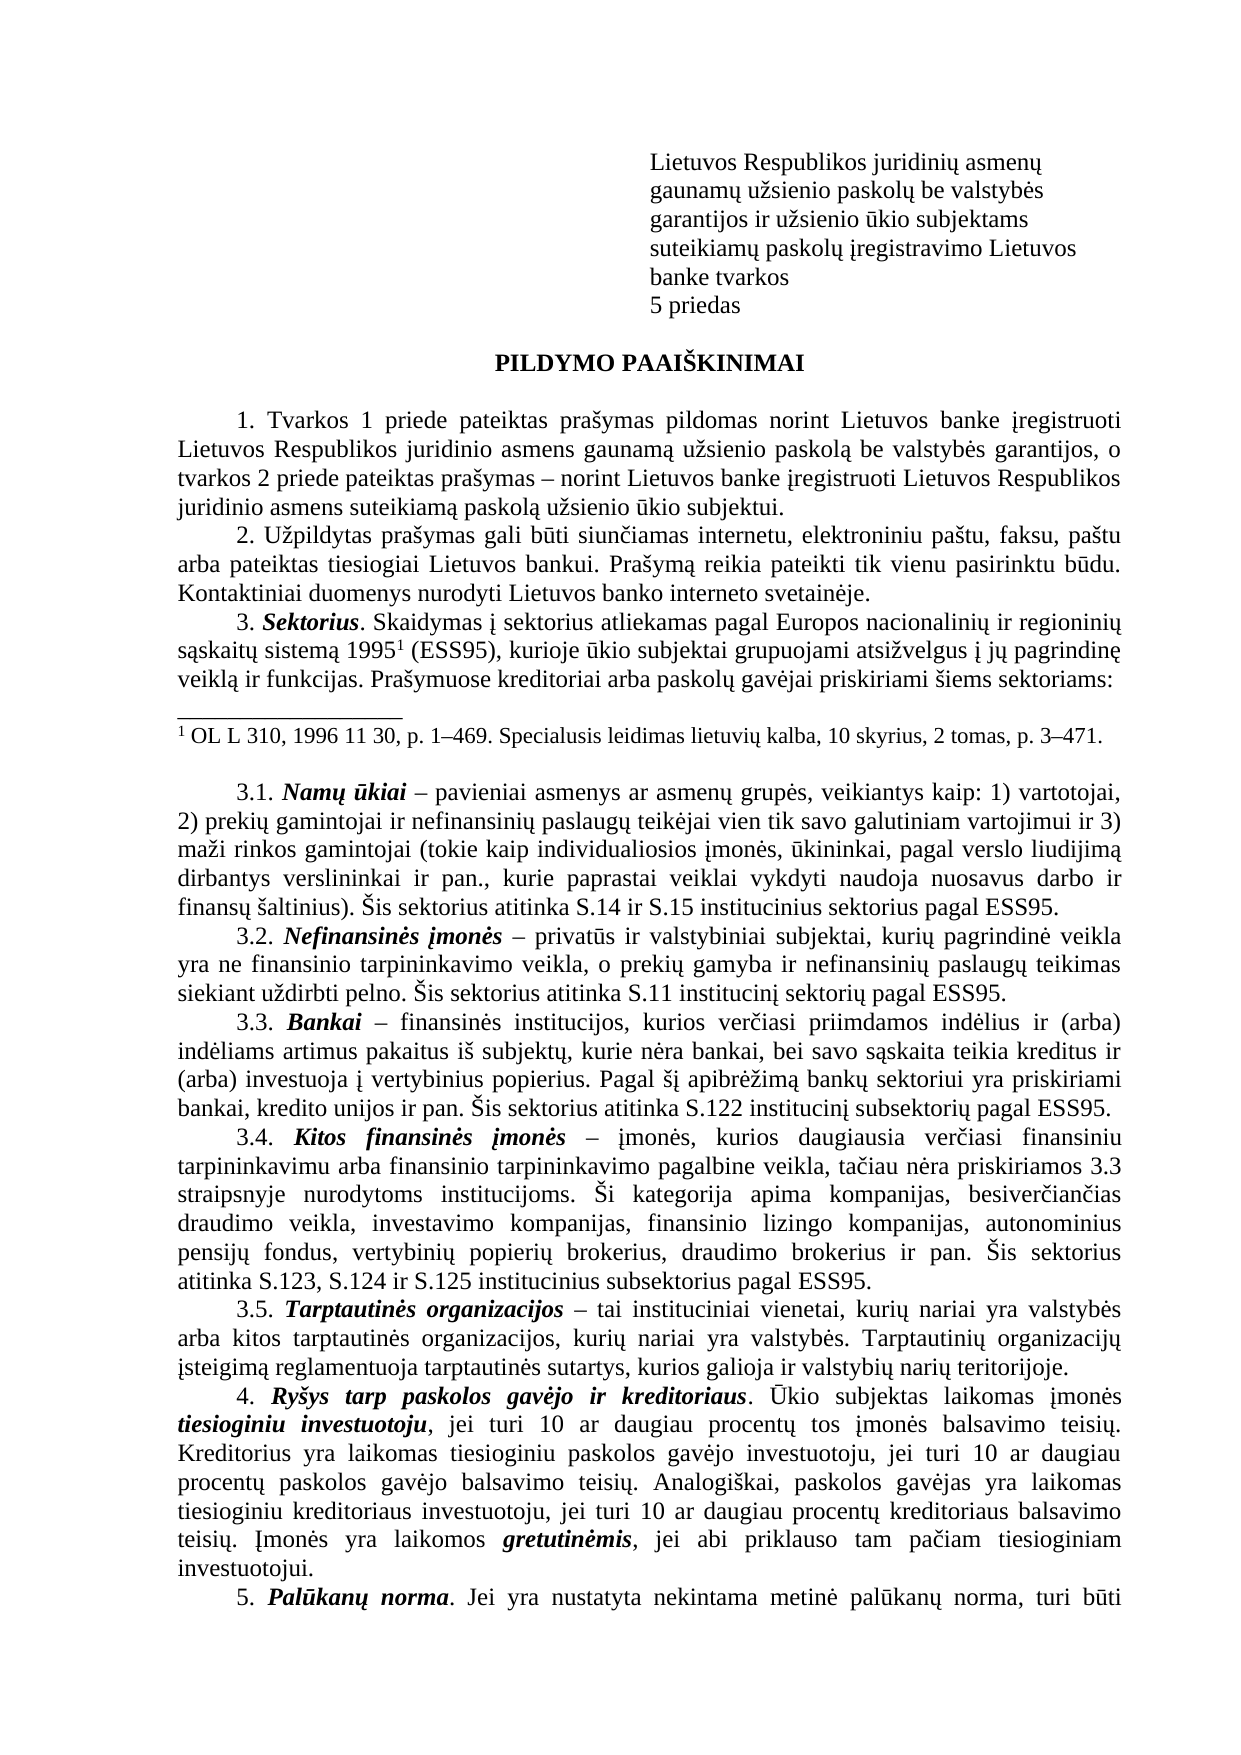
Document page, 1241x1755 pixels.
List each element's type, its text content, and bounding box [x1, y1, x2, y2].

text 3.2. Nefinansinės įmonės – privatūs ir valstybiniai subjektai, kurių pagrindinė veikla yra ne finansinio tarpininkavimo veikla, o prekių gamyba ir nefinansinių paslaugų teikimas siekiant uždirbti pelno. Šis sektorius atitinka S.11 institucinį sektorių pagal ESS95. [177, 921, 1122, 1007]
text 3. Sektorius. Skaidymas į sektorius atliekamas pagal Europos nacionalinių ir regioninių sąskaitų sistemą 19951 (ESS95), kurioje ūkio subjektai grupuojami atsižvelgus į jų pagrindinę veiklą ir funkcijas. Prašymuose kreditoriai arba paskolų gavėjai priskiriami šiems sektoriams: [177, 607, 1122, 693]
text 5. Palūkanų norma. Jei yra nustatyta nekintama metinė palūkanų norma, turi būti [177, 1582, 1122, 1611]
text 3.4. Kitos finansinės įmonės – įmonės, kurios daugiausia verčiasi finansiniu tarpininkavimu arba finansinio tarpininkavimo pagalbine veikla, tačiau nėra priskiriamos 3.3 straipsnyje nurodytoms institucijoms. Ši kategorija apima kompanijas, besiverčiančias draudimo veikla, investavimo kompanijas, finansinio lizingo kompanijas, autonominius pensijų fondus, vertybinių popierių brokerius, draudimo brokerius ir pan. Šis sektorius atitinka S.123, S.124 ir S.125 institucinius subsektorius pagal ESS95. [177, 1122, 1122, 1294]
text 4. Ryšys tarp paskolos gavėjo ir kreditoriaus. Ūkio subjektas laikomas įmonės tiesioginiu investuotoju, jei turi 10 ar daugiau procentų tos įmonės balsavimo teisių. Kreditorius yra laikomas tiesioginiu paskolos gavėjo investuotoju, jei turi 10 ar daugiau procentų paskolos gavėjo balsavimo teisių. Analogiškai, paskolos gavėjas yra laikomas tiesioginiu kreditoriaus investuotoju, jei turi 10 ar daugiau procentų kreditoriaus balsavimo teisių. Įmonės yra laikomos gretutinėmis, jei abi priklauso tam pačiam tiesioginiam investuotojui. [177, 1381, 1122, 1582]
text gaunamų užsienio paskolų be valstybės [649, 176, 1122, 204]
text __________________ [177, 693, 1122, 722]
text 5 priedas [649, 291, 1122, 319]
text garantijos ir užsienio ūkio subjektams [649, 204, 1122, 233]
text suteikiamų paskolų įregistravimo Lietuvos [649, 233, 1122, 262]
text Lietuvos Respublikos juridinių asmenų [649, 147, 1122, 176]
text 1. Tvarkos 1 priede pateiktas prašymas pildomas norint Lietuvos banke įregistruoti Lietuvos Respublikos juridinio asmens gaunamą užsienio paskolą be valstybės garantijos, o tvarkos 2 priede pateiktas prašymas – norint Lietuvos banke įregistruoti Lietuvos Respublikos juridinio asmens suteikiamą paskolą užsienio ūkio subjektui. [177, 406, 1122, 521]
text 1 OL L 310, 1996 11 30, p. 1–469. Specialusis leidimas lietuvių kalba, 10 skyrius, 2 tomas, p. 3–471. [177, 722, 1122, 748]
text 3.1. Namų ūkiai – pavieniai asmenys ar asmenų grupės, veikiantys kaip: 1) vartotojai, 2) prekių gamintojai ir nefinansinių paslaugų teikėjai vien tik savo galutiniam vartojimui ir 3) maži rinkos gamintojai (tokie kaip individualiosios įmonės, ūkininkai, pagal verslo liudijimą dirbantys verslininkai ir pan., kurie paprastai veiklai vykdyti naudoja nuosavus darbo ir finansų šaltinius). Šis sektorius atitinka S.14 ir S.15 institucinius sektorius pagal ESS95. [177, 777, 1122, 921]
text PILDYMO PAAIŠKINIMAI [177, 348, 1122, 377]
text 3.3. Bankai – finansinės institucijos, kurios verčiasi priimdamos indėlius ir (arba) indėliams artimus pakaitus iš subjektų, kurie nėra bankai, bei savo sąskaita teikia kreditus ir (arba) investuoja į vertybinius popierius. Pagal šį apibrėžimą bankų sektoriui yra priskiriami bankai, kredito unijos ir pan. Šis sektorius atitinka S.122 institucinį subsektorių pagal ESS95. [177, 1007, 1122, 1122]
text 3.5. Tarptautinės organizacijos – tai instituciniai vienetai, kurių nariai yra valstybės arba kitos tarptautinės organizacijos, kurių nariai yra valstybės. Tarptautinių organizacijų įsteigimą reglamentuoja tarptautinės sutartys, kurios galioja ir valstybių narių teritorijoje. [177, 1294, 1122, 1381]
text banke tvarkos [649, 262, 1122, 291]
text 2. Užpildytas prašymas gali būti siunčiamas internetu, elektroniniu paštu, faksu, paštu arba pateiktas tiesiogiai Lietuvos bankui. Prašymą reikia pateikti tik vienu pasirinktu būdu. Kontaktiniai duomenys nurodyti Lietuvos banko interneto svetainėje. [177, 521, 1122, 607]
